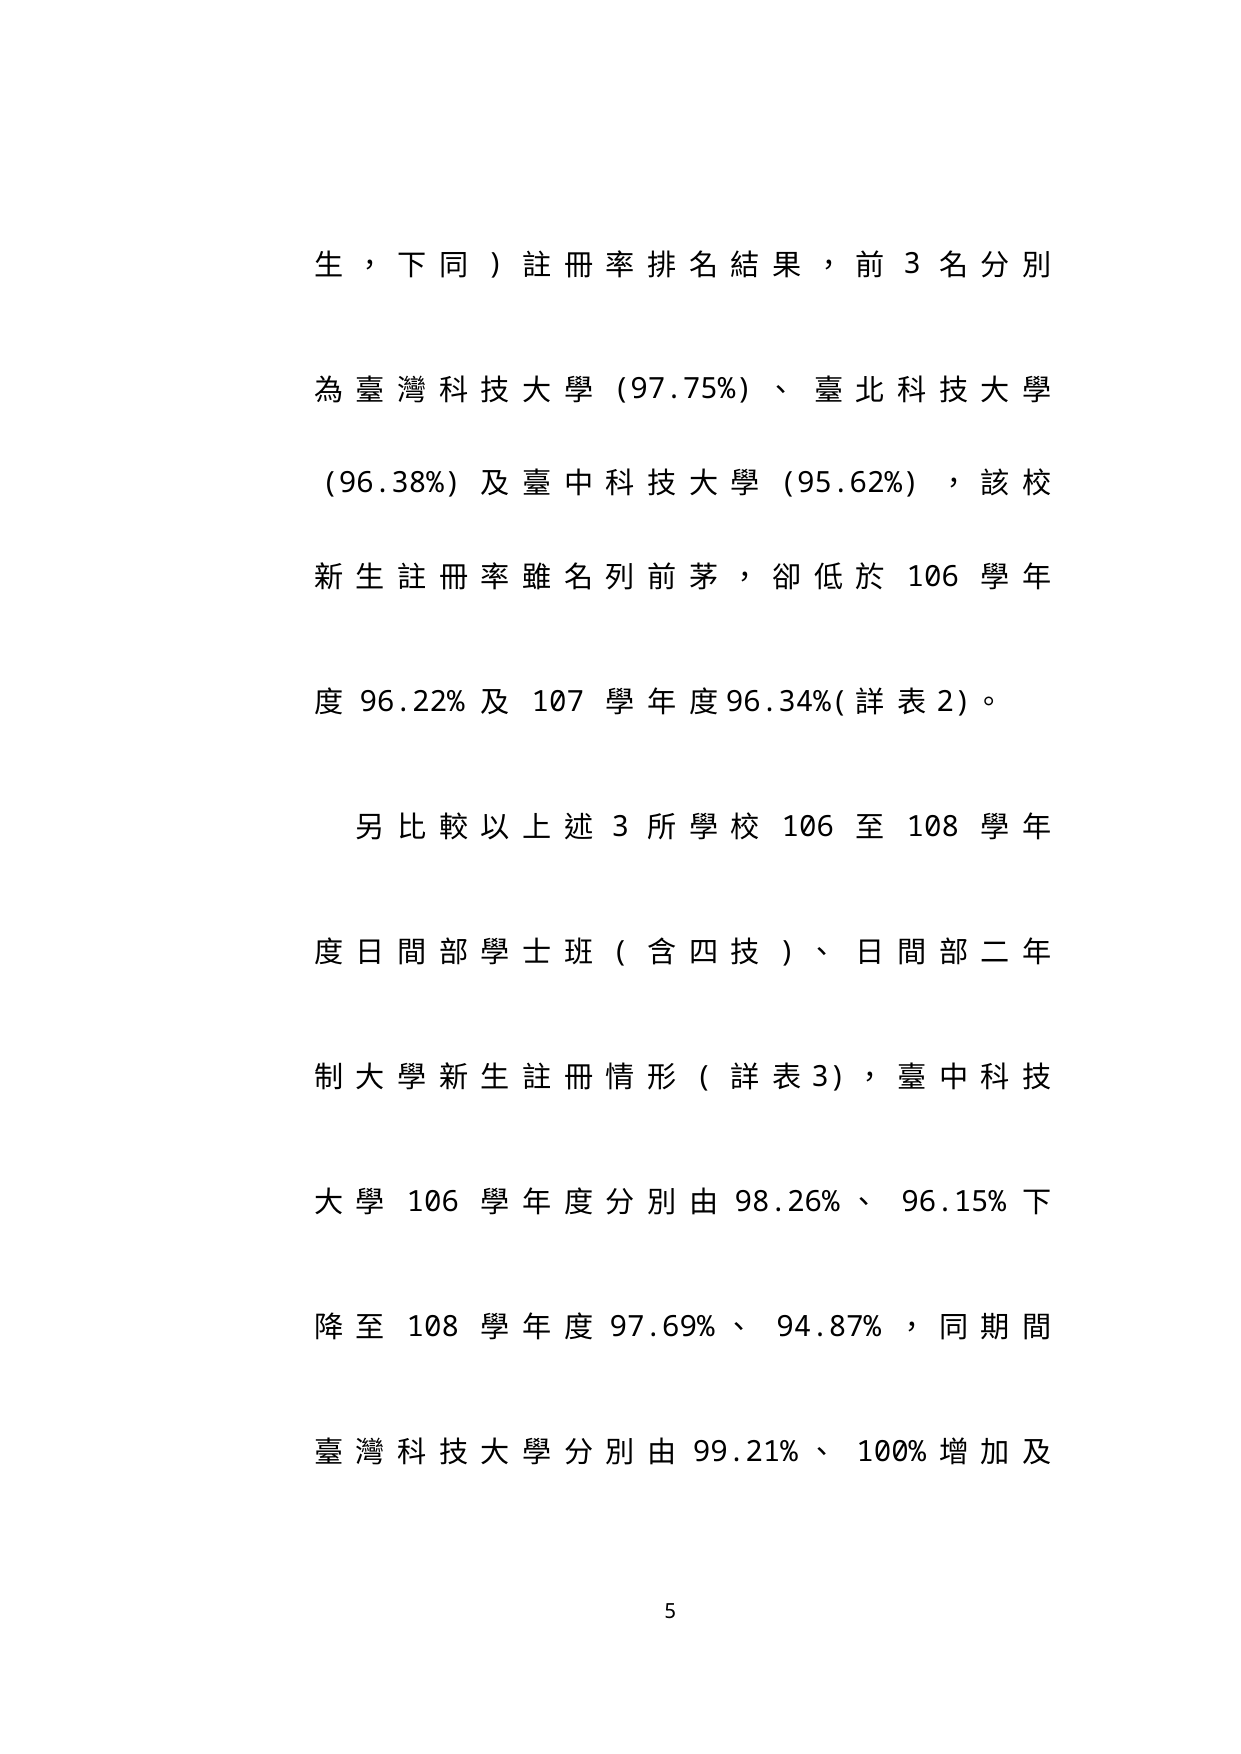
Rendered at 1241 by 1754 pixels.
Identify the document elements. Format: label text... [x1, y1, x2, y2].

text 生，下同)註冊率排名結果，前3名分別為臺灣科技大學(97.75%)、臺北科技大學(96.38%)及臺中科技大學(95.62%)，該校新生註冊率雖名列前茅，卻低於106學年度96.22%及107學年度96.34%(詳表2)。 [271, 189, 1058, 752]
text 另比較以上述3所學校106至108學年度日間部學士班(含四技)、日間部二年制大學新生註冊情形(詳表3)，臺中科技大學106學年度分別由98.26%、96.15%下降至108學年度97.69%、94.87%，同期間臺灣科技大學分別由99.21%、100%增加及 [271, 752, 1058, 1502]
